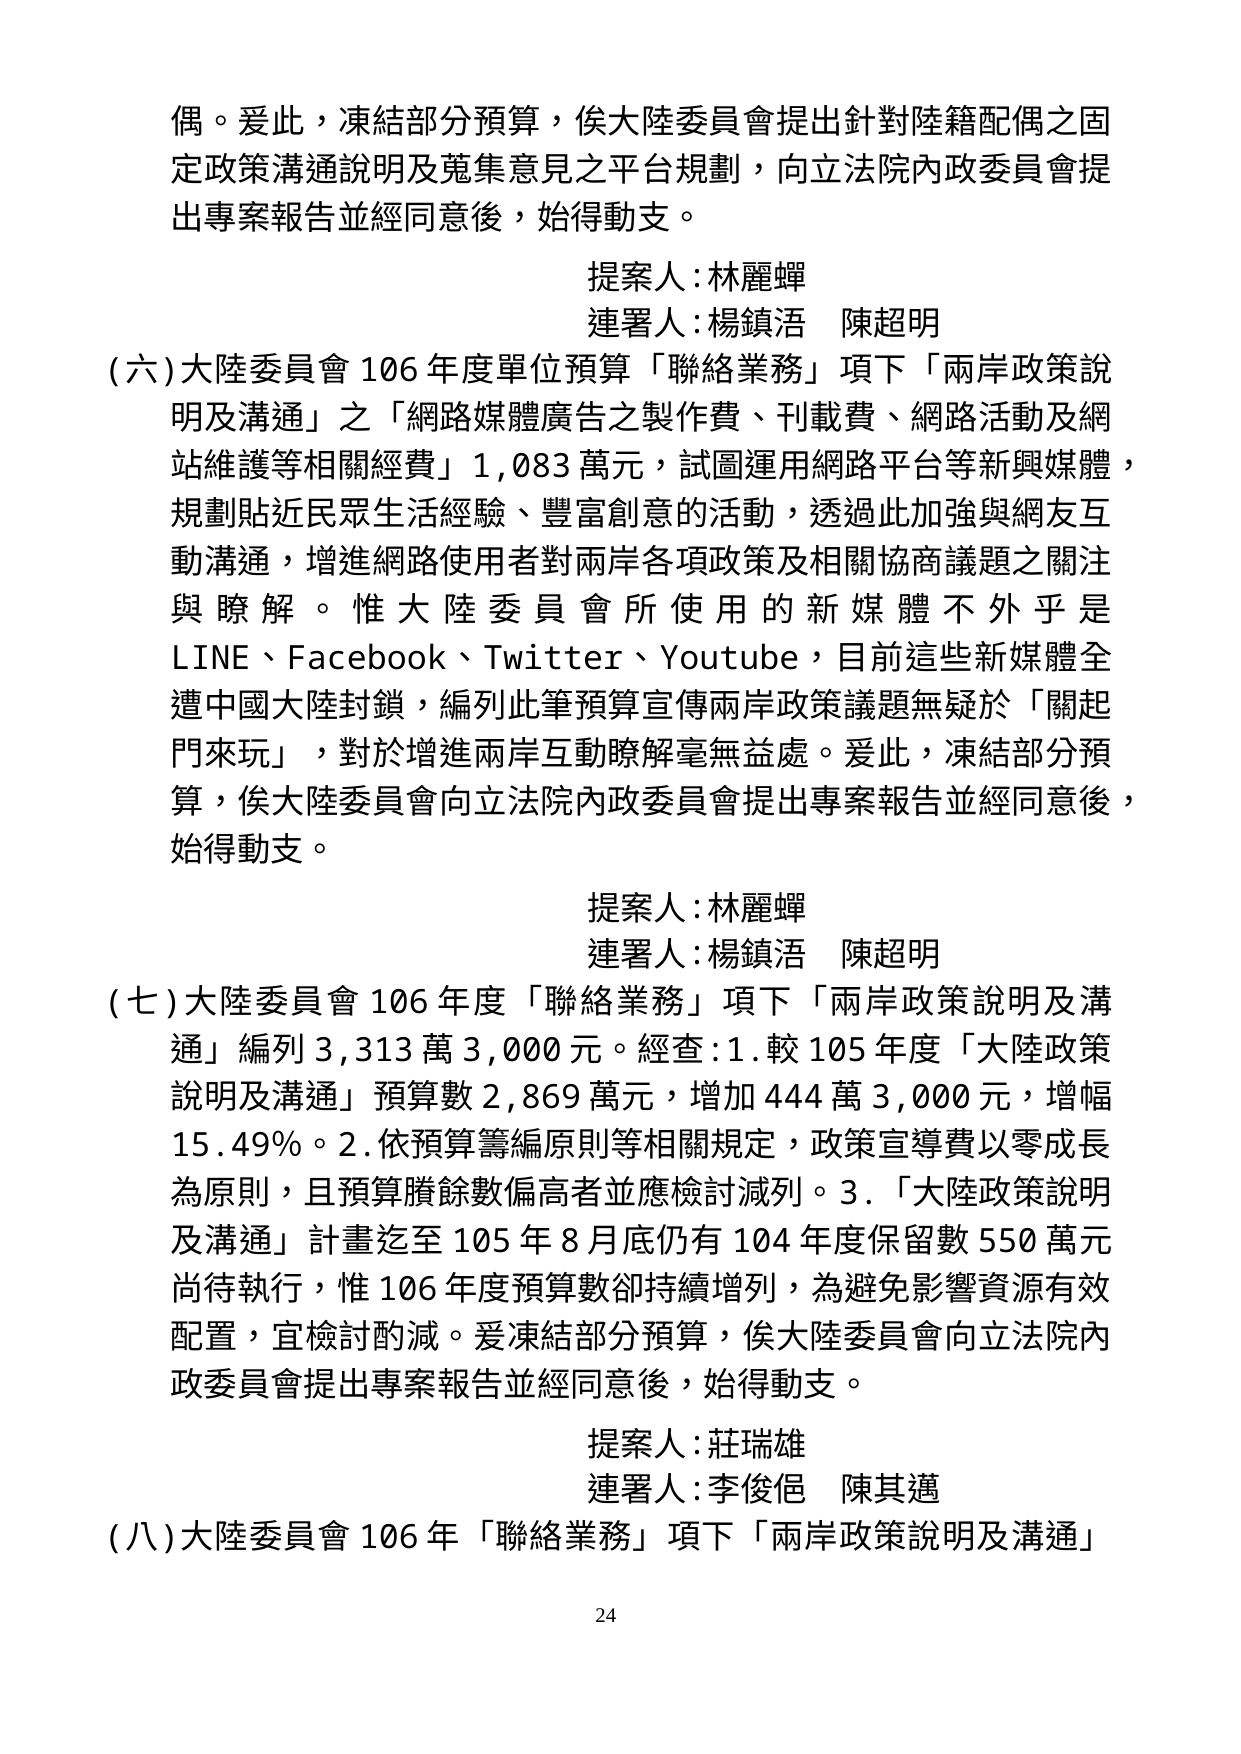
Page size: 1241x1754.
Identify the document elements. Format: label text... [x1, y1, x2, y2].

text (八)大陸委員會106年「聯絡業務」項下「兩岸政策說明及溝通」 [104, 1510, 1113, 1558]
text 連署人:李俊俋 陳其邁 [103, 1464, 1107, 1510]
text 提案人:林麗蟬 [103, 883, 1107, 929]
text 提案人:林麗蟬 [103, 252, 1107, 298]
text 連署人:楊鎮浯 陳超明 [103, 929, 1107, 975]
text 連署人:楊鎮浯 陳超明 [103, 298, 1107, 343]
text (七)大陸委員會106年度「聯絡業務」項下「兩岸政策說明及溝通」編列3,313萬3,000元。經查:1.較105年度「大陸政策說明及溝通」預算數2,869萬元，增加444萬3,000元，增幅15.49％。2.依預算籌編原則等相關規定，政策宣導費以零成長為原則，且預算賸餘數偏高者並應檢討減列。3.「大陸政策說明及溝通」計畫迄至105年8月底仍有104年度保留數550萬元尚待執行，惟106年度預算數卻持續增列，為避免影響資源有效配置，宜檢討酌減。爰凍結部分預算，俟大陸委員會向立法院內政委員會提出專案報告並經同意後，始得動支。 [104, 975, 1113, 1406]
text 提案人:莊瑞雄 [103, 1418, 1107, 1464]
text (五)大陸委員會106年度單位預算「聯絡業務」項下「兩岸政策說明及溝通」編列3,313萬3,000元，用於增進各界對政府兩岸政策及相關情勢等議題之瞭解，並強化相關之溝通說明及對話互動。近年兩岸關係多有更迭，無論是政策或是法令，皆應針對兩岸各項政策議題之政策內涵及推動進程，透過多元傳播管道與互動模式，深化與民眾溝通對話。目前我國陸籍配偶已達35萬人，然平時大陸委員會針對相關可能影響陸籍配偶權益之法令與政策調整，尚無固定溝通說明或蒐集意見之平台。此外，「聯絡業務」項下「兩岸政策說明及溝通」編列3,313萬3,000元，相較105年度「大陸政策說明及溝通」預算數2,869萬元，卻增加444萬3,000元，增幅15.49％。大陸委員會應充分了解陸籍配偶對兩岸關係及相關政策之意見，以利政策規劃參考，亦將可能影響我國陸籍配偶權益之相關法令變動，正確傳遞給陸籍配偶。爰此，凍結部分預算，俟大陸委員會提出針對陸籍配偶之固定政策溝通說明及蒐集意見之平台規劃，向立法院內政委員會提出專案報告並經同意後，始得動支。 [104, 96, 1113, 239]
text (六)大陸委員會106年度單位預算「聯絡業務」項下「兩岸政策說明及溝通」之「網路媒體廣告之製作費、刊載費、網路活動及網站維護等相關經費」1,083萬元，試圖運用網路平台等新興媒體，規劃貼近民眾生活經驗、豐富創意的活動，透過此加強與網友互動溝通，增進網路使用者對兩岸各項政策及相關協商議題之關注與瞭解。惟大陸委員會所使用的新媒體不外乎是LINE、Facebook、Twitter、Youtube，目前這些新媒體全遭中國大陸封鎖，編列此筆預算宣傳兩岸政策議題無疑於「關起門來玩」，對於增進兩岸互動瞭解毫無益處。爰此，凍結部分預算，俟大陸委員會向立法院內政委員會提出專案報告並經同意後，始得動支。 [104, 343, 1113, 871]
